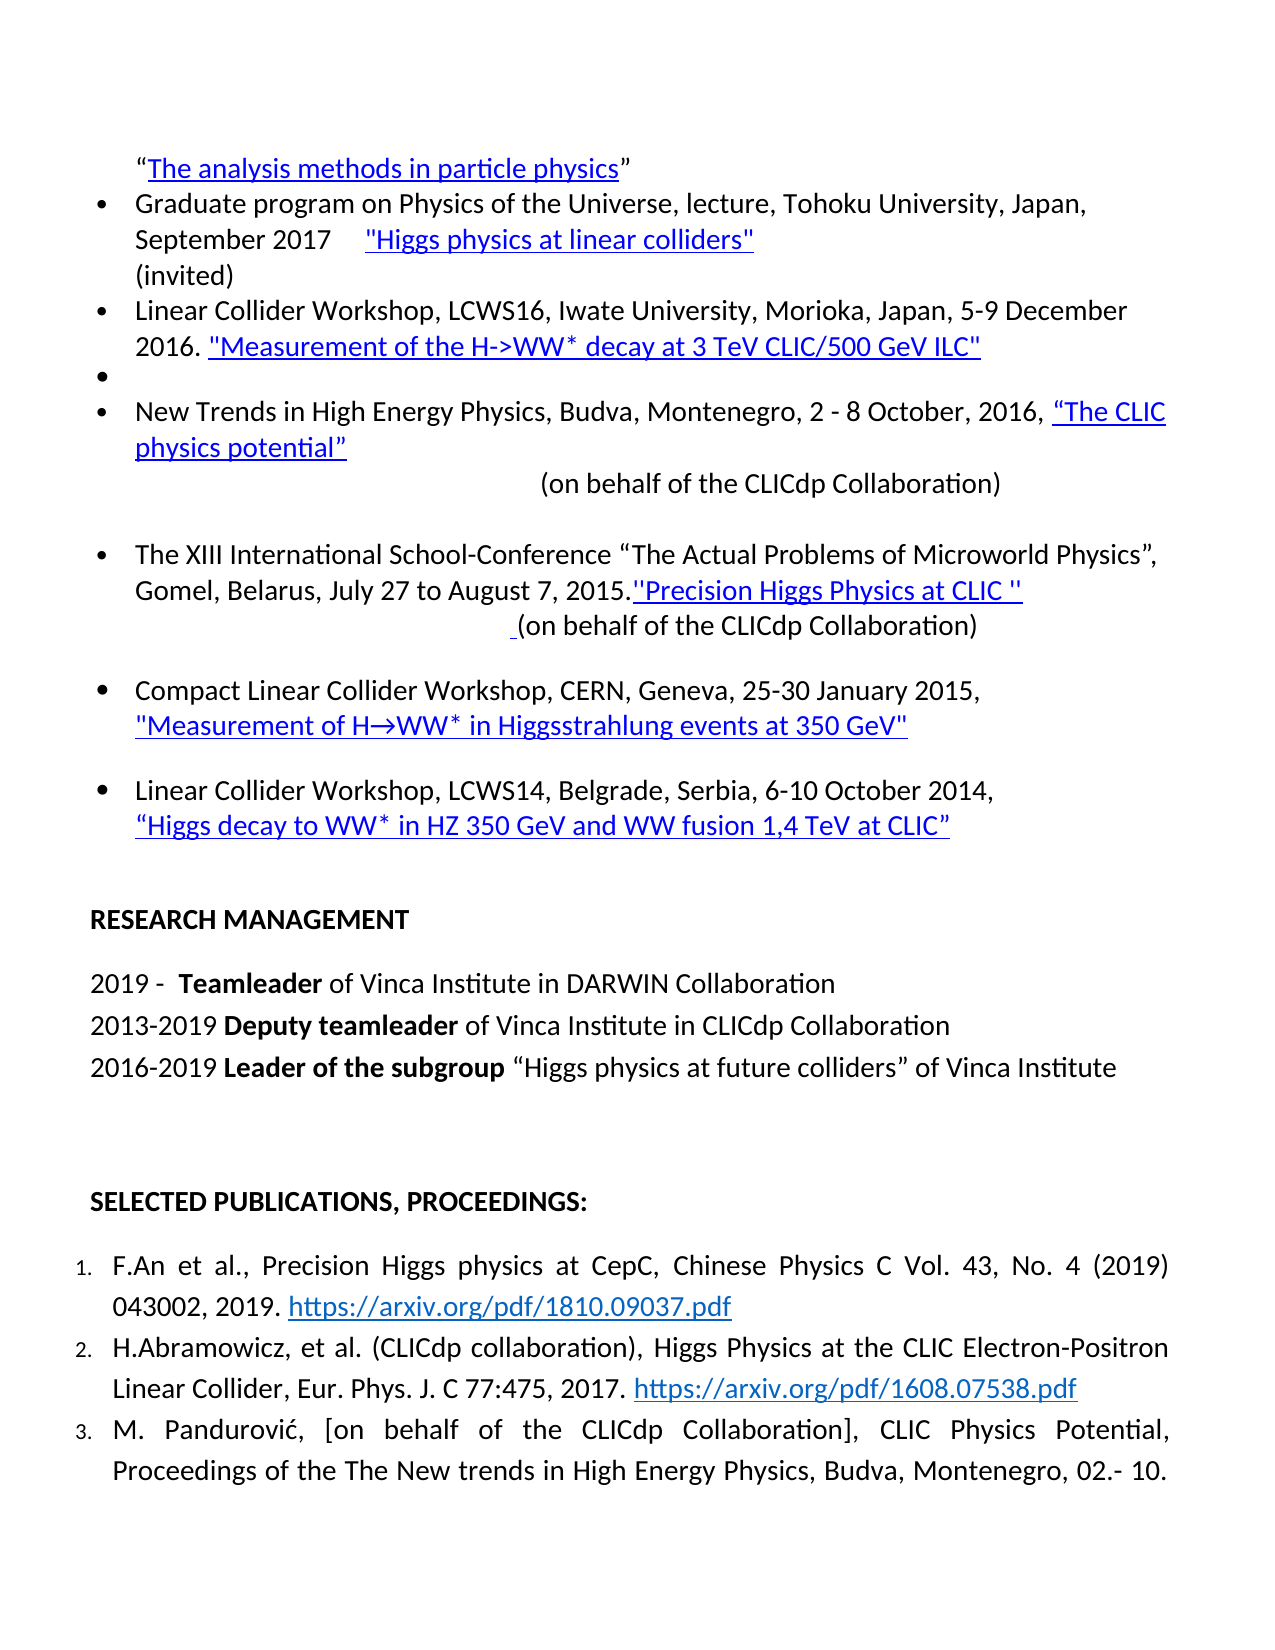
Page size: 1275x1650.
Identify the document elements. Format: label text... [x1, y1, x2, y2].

text “The analysis methods in particle physics” [135, 150, 1170, 186]
list New Trends in High Energy Physics, Budva, Montenegro, 2 - 8 October, 2016, “The CLIC physics potential” [97, 393, 1170, 465]
text 2016-2019 Leader of the subgroup “Higgs physics at future colliders” of Vinca Institute [90, 1049, 1170, 1085]
text 2019 - Teamleader of Vinca Institute in DARWIN Collaboration [90, 966, 1170, 1001]
list F.An et al., Precision Higgs physics at CepC, Chinese Physics C Vol. 43, No. 4 (2019) 043002, 2019. https://arxiv.org/pdf/1810.09037.pdf [75, 1247, 1170, 1324]
text "Measurement of H→WW* in Higgsstrahlung events at 350 GeV" [135, 707, 1170, 743]
text RESEARCH MANAGEMENT [90, 901, 1170, 936]
text (on behalf of the CLICdp Collaboration) [135, 465, 1170, 500]
text SELECTED PUBLICATIONS, PROCEEDINGS: [90, 1183, 1170, 1218]
text 2013-2019 Deputy teamleader of Vinca Institute in CLICdp Collaboration [90, 1007, 1170, 1043]
list Graduate program on Physics of the Universe, lecture, Tohoku University, Japan, September 2017 "Higgs physics at linear colliders" (invited) [97, 186, 1170, 292]
list Linear Collider Workshop, LCWS16, Iwate University, Morioka, Japan, 5-9 December 2016. "Measurement of the H->WW* decay at 3 TeV CLIC/500 GeV ILC" [97, 292, 1170, 364]
list H.Abramowicz, et al. (CLICdp collaboration), Higgs Physics at the CLIC Electron-Positron Linear Collider, Eur. Phys. J. C 77:475, 2017. https://arxiv.org/pdf/1608.07538.pdf [75, 1329, 1170, 1406]
list Linear Collider Workshop, LCWS14, Belgrade, Serbia, 6-10 October 2014, [97, 772, 1170, 807]
text “Higgs decay to WW* in HZ 350 GeV and WW fusion 1,4 TeV at CLIC” [135, 807, 1170, 843]
list M. Pandurović, [on behalf of the CLICdp Collaboration], CLIC Physics Potential, Proceedings of the The New trends in High Energy Physics, Budva, Montenegro, 02.- 10. [75, 1411, 1170, 1488]
list Compact Linear Collider Workshop, CERN, Geneva, 25-30 January 2015, [97, 672, 1170, 707]
list (on behalf of the CLICdp Collaboration) [472, 607, 1170, 643]
list The XIII International School-Conference “The Actual Problems of Microworld Physics”, Gomel, Belarus, July 27 to August 7, 2015.''Precision Higgs Physics at CLIC '' [97, 536, 1170, 607]
